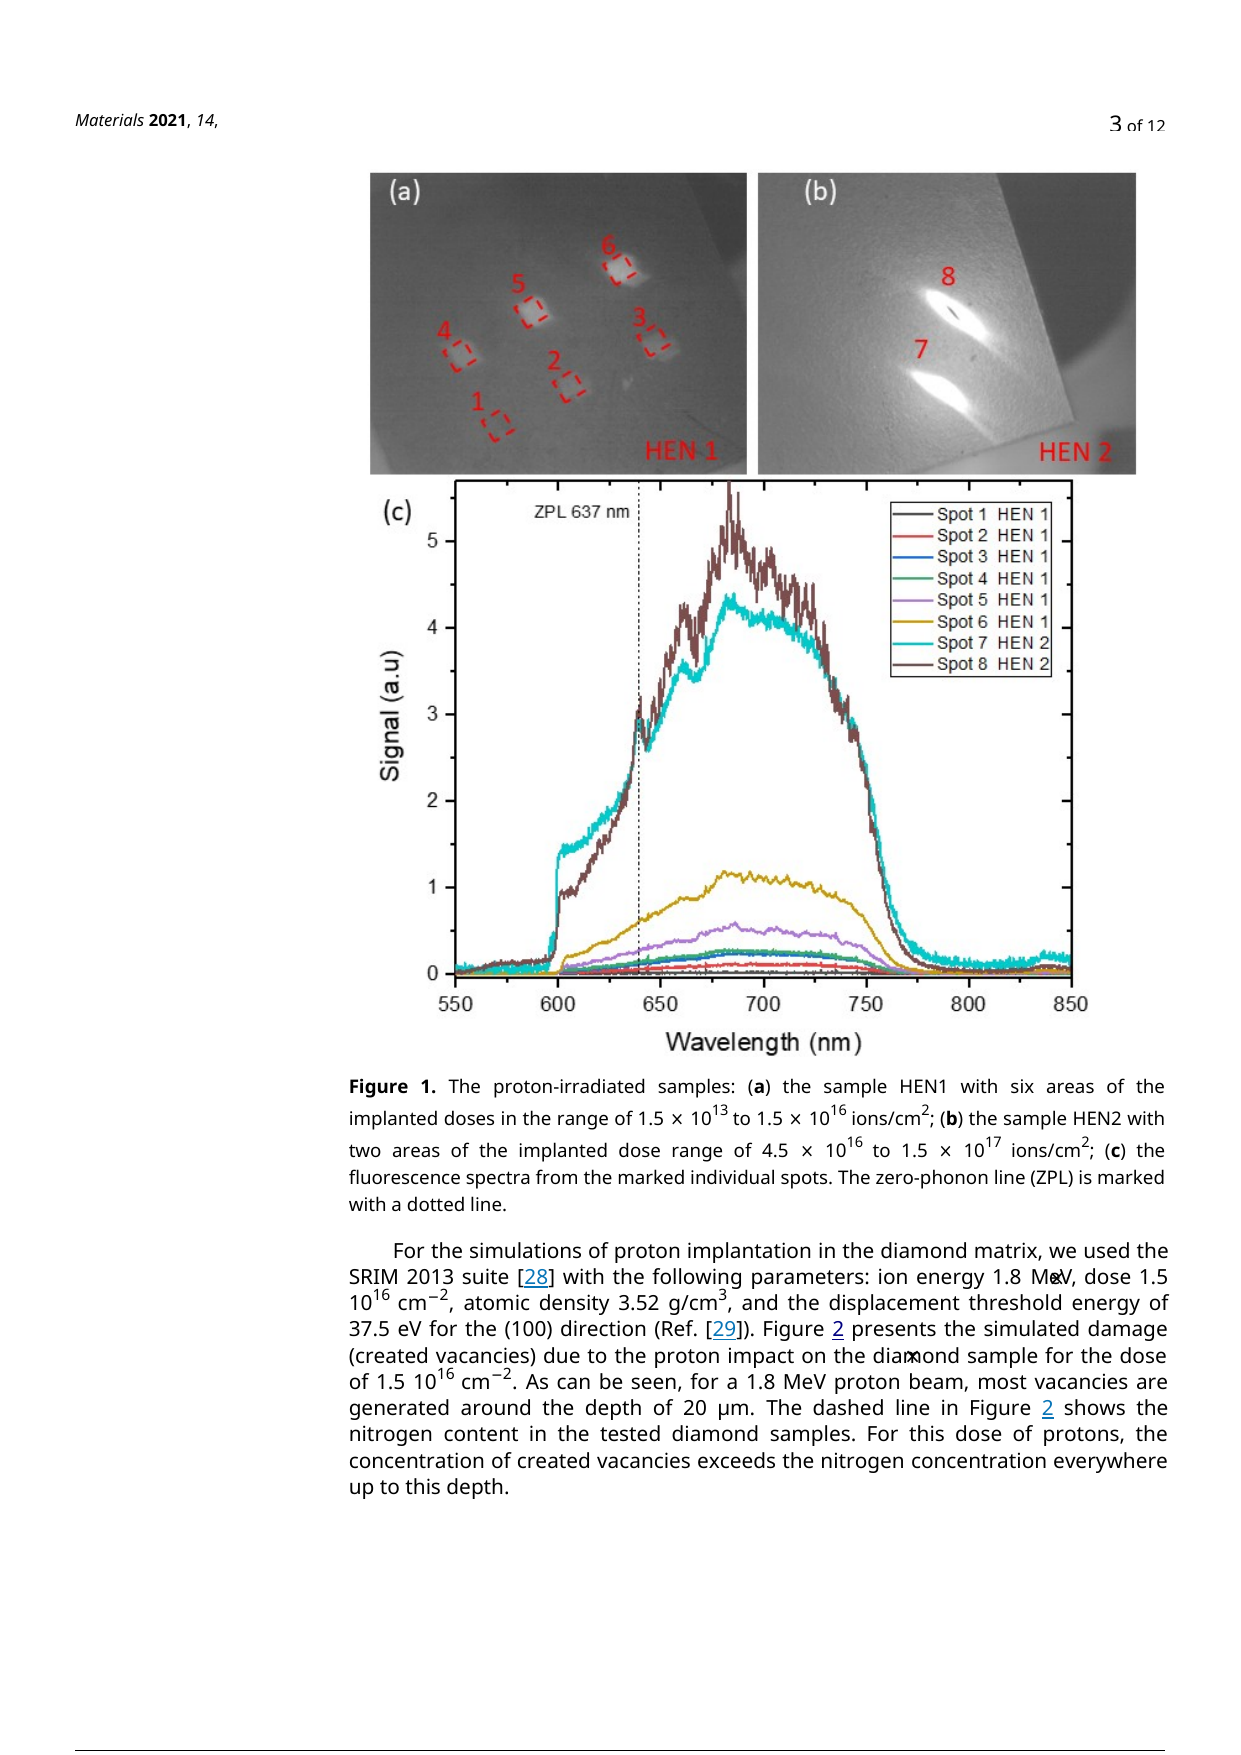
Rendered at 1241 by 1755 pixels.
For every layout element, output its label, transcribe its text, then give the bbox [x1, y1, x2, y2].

text For the simulations of proton implantation in the diamond matrix, we used the SRIM 2013 suite [28] with the following parameters: ion energy 1.8 MeV, dose 1.5 1016 cm−2, atomic density 3.52 g/cm3, and the displacement threshold energy of 37.5 eV for the (100) direction (Ref. [29]). Figure 2 presents the simulated damage (created vacancies) due to the proton impact on the diamond sample for the dose of 1.5 1016 cm−2. As can be seen, for a 1.8 MeV proton beam, most vacancies are generated around the depth of 20 µm. The dashed line in Figure 2 shows the nitrogen content in the tested diamond samples. For this dose of protons, the concentration of created vacancies exceeds the nitrogen concentration everywhere up to this depth. [348, 1237, 1168, 1500]
text Figure 1. The proton-irradiated samples: (a) the sample HEN1 with six areas of the implanted doses in the range of 1.5 × 1013 to 1.5 × 1016 ions/cm2; (b) the sample HEN2 with two areas of the implanted dose range of 4.5 × 1016 to 1.5 × 1017 ions/cm2; (c) the fluorescence spectra from the marked individual spots. The zero-phonon line (ZPL) is marked with a dotted line. [348, 1073, 1166, 1217]
text × [904, 1346, 921, 1368]
text × [1048, 1268, 1065, 1289]
picture [348, 169, 1146, 1057]
